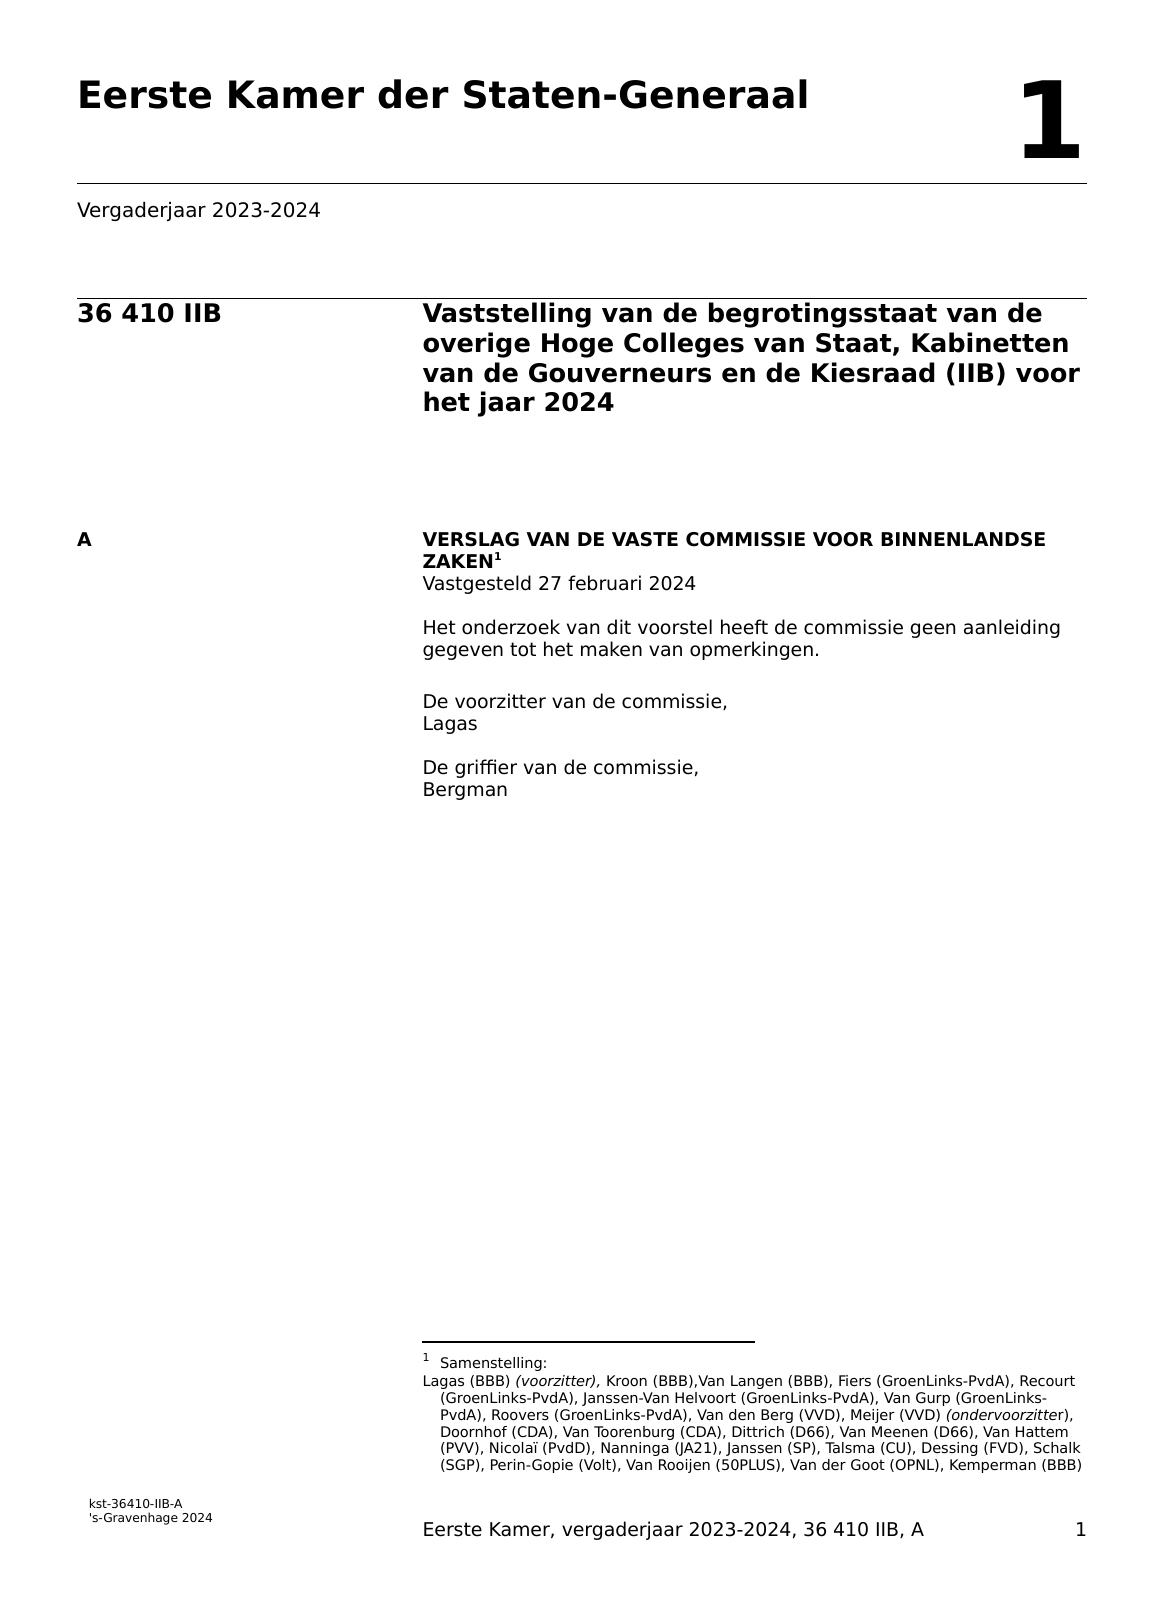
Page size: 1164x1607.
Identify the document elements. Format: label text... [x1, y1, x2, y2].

text De voorzitter van de commissie, Lagas [422, 691, 1087, 735]
subtitle 36 410 IIB Vaststelling van de begrotingsstaat van de overige Hoge Colleges van Staat, Kabinetten van de Gouverneurs en de Kiesraad (IIB) voor het jaar 2024 [77, 299, 1087, 418]
text Samenstelling: [422, 1351, 1087, 1373]
text 's-Gravenhage 2024 [88, 1511, 323, 1525]
text Vastgesteld 27 februari 2024 [422, 573, 1087, 595]
text kst-36410-IIB-A [88, 1497, 323, 1511]
text De griffier van de commissie, Bergman [422, 757, 1087, 801]
table_header 1 [886, 59, 1087, 183]
table_cell Vergaderjaar 2023-2024 [77, 184, 1087, 298]
text Het onderzoek van dit voorstel heeft de commissie geen aanleiding gegeven tot het maken van opmerkingen. [422, 617, 1087, 661]
table_header Eerste Kamer der Staten-Generaal [77, 59, 886, 183]
text Lagas (BBB) (voorzitter), Kroon (BBB),Van Langen (BBB), Fiers (GroenLinks-PvdA), Recourt (GroenLinks-PvdA), Janssen-Van Helvoort (GroenLinks-PvdA), Van Gurp (GroenLinks-PvdA), Roovers (GroenLinks-PvdA), Van den Berg (VVD), Meijer (VVD) (ondervoorzitter), Doornhof (CDA), Van Toorenburg (CDA), Dittrich (D66), Van Meenen (D66), Van Hattem (PVV), Nicolaï (PvdD), Nanninga (JA21), Janssen (SP), Talsma (CU), Dessing (FVD), Schalk (SGP), Perin-Gopie (Volt), Van Rooijen (50PLUS), Van der Goot (OPNL), Kemperman (BBB) [422, 1373, 1087, 1474]
subtitle A VERSLAG VAN DE VASTE COMMISSIE VOOR BINNENLANDSE ZAKEN [77, 529, 1087, 573]
